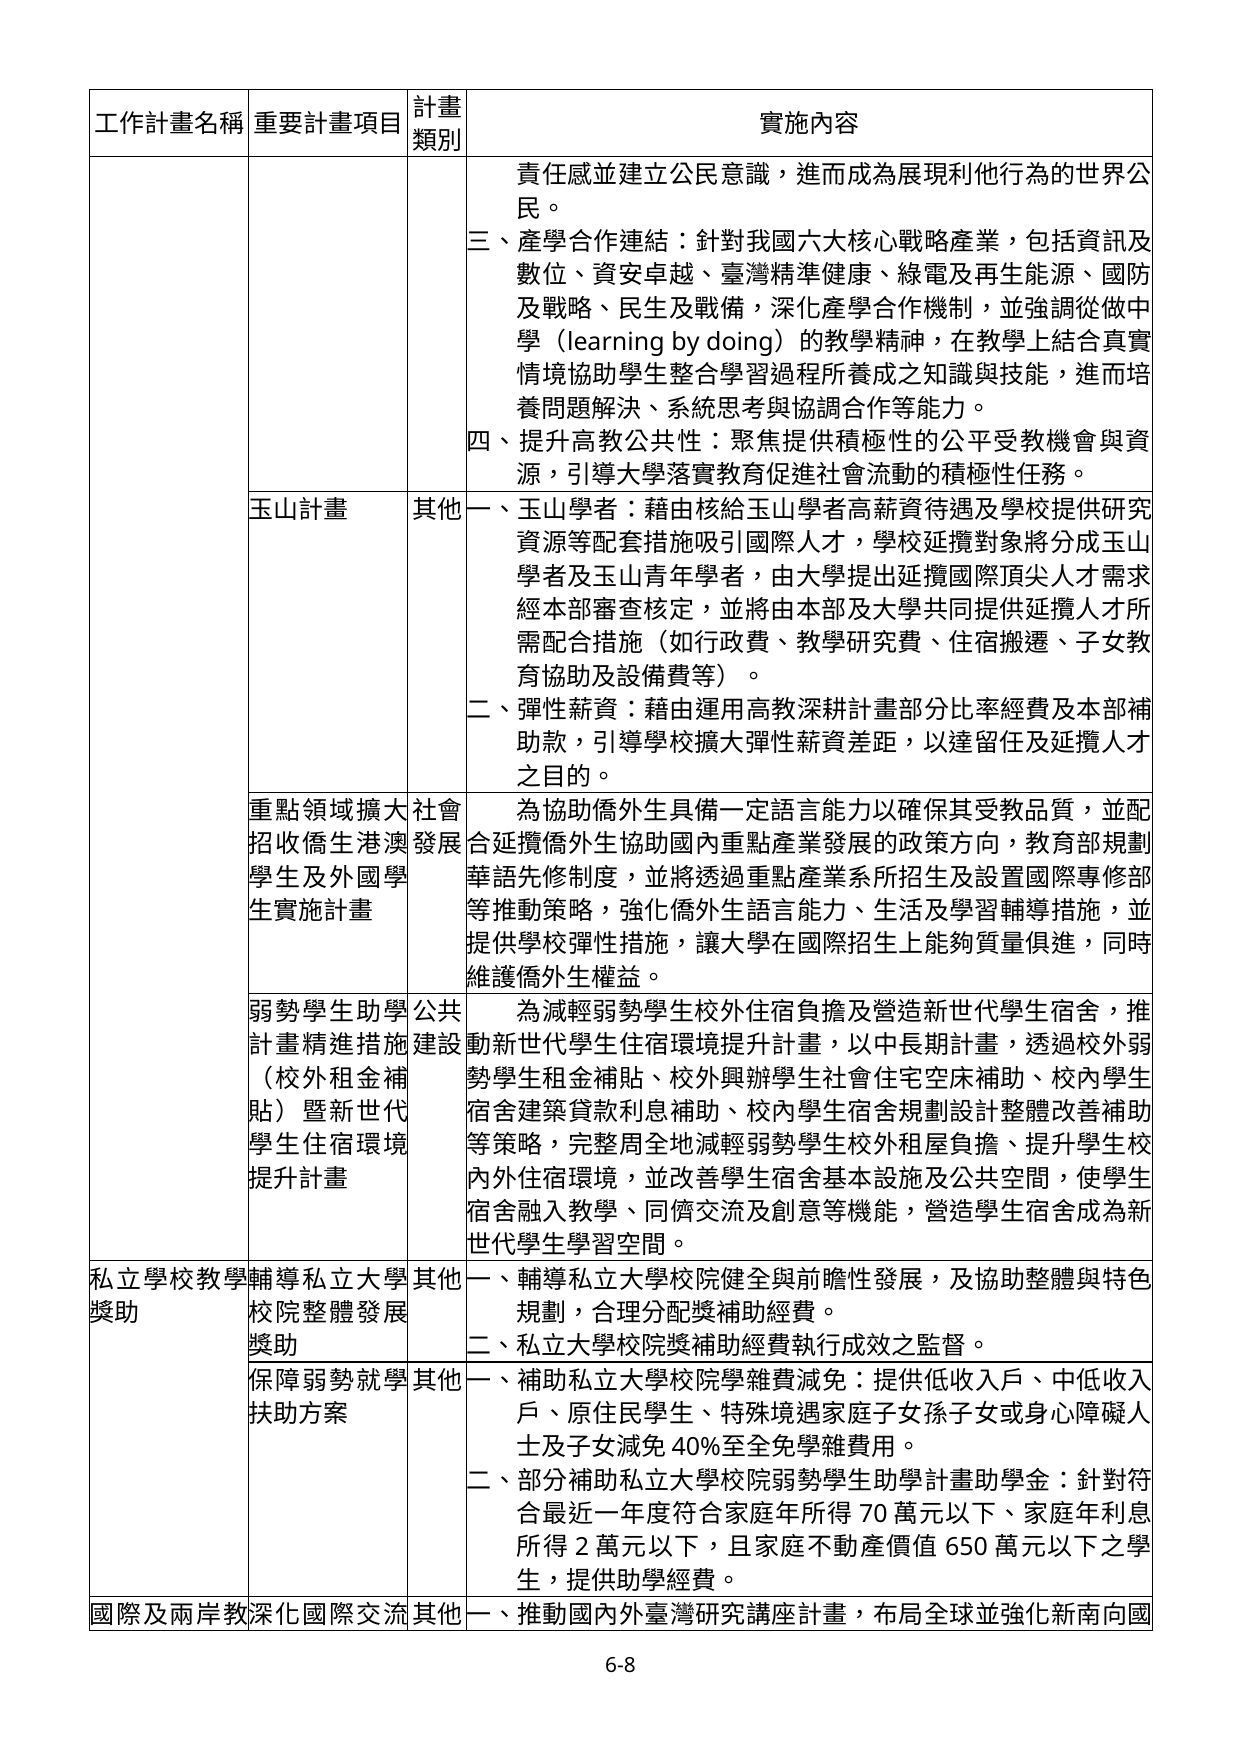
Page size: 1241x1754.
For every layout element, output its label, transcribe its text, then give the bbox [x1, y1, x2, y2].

table_header 工作計畫名稱 [90, 90, 248, 156]
table_cell 公共建設 [408, 994, 466, 1260]
table_cell [249, 157, 407, 491]
table_cell 深化國際交流平臺促進國際連結 [249, 1597, 407, 1630]
table_cell 輔導私立大學校院整體發展獎助 [249, 1261, 407, 1361]
table_header 計畫類別 [408, 90, 466, 156]
table_cell 為減輕弱勢學生校外住宿負擔及營造新世代學生宿舍，推動新世代學生住宿環境提升計畫，以中長期計畫，透過校外弱勢學生租金補貼、校外興辦學生社會住宅空床補助、校內學生宿舍建築貸款利息補助、校內學生宿舍規劃設計整體改善補助等策略，完整周全地減輕弱勢學生校外租屋負擔、提升學生校內外住宿環境，並改善學生宿舍基本設施及公共空間，使學生宿舍融入教學、同儕交流及創意等機能，營造學生宿舍成為新世代學生學習空間。 [467, 994, 1152, 1260]
table_cell 國際及兩岸教育交流 [90, 1597, 248, 1630]
table_cell 一、補助私立大學校院學雜費減免：提供低收入戶、中低收入戶、原住民學生、特殊境遇家庭子女孫子女或身心障礙人士及子女減免40%至全免學雜費用。 二、部分補助私立大學校院弱勢學生助學計畫助學金：針對符合最近一年度符合家庭年所得70萬元以下、家庭年利息所得2萬元以下，且家庭不動產價值650萬元以下之學生，提供助學經費。 [467, 1363, 1152, 1596]
table_cell 一、輔導私立大學校院健全與前瞻性發展，及協助整體與特色規劃，合理分配獎補助經費。 二、私立大學校院獎補助經費執行成效之監督。 [467, 1261, 1152, 1361]
table_cell 其他 [408, 1261, 466, 1361]
table_cell 玉山計畫 [249, 492, 407, 792]
table_cell 私立學校教學獎助 [90, 1261, 248, 1596]
table_cell 其他 [408, 1597, 466, 1630]
table_cell 一、玉山學者：藉由核給玉山學者高薪資待遇及學校提供研究資源等配套措施吸引國際人才，學校延攬對象將分成玉山學者及玉山青年學者，由大學提出延攬國際頂尖人才需求經本部審查核定，並將由本部及大學共同提供延攬人才所需配合措施（如行政費、教學研究費、住宿搬遷、子女教育協助及設備費等）。 二、彈性薪資：藉由運用高教深耕計畫部分比率經費及本部補助款，引導學校擴大彈性薪資差距，以達留任及延攬人才之目的。 [467, 492, 1152, 792]
table_cell 其他 [408, 1363, 466, 1596]
table_cell 保障弱勢就學扶助方案 [249, 1363, 407, 1596]
table_cell 弱勢學生助學計畫精進措施 （校外租金補貼）暨新世代學生住宿環境提升計畫 [249, 994, 407, 1260]
table_cell 其他 [408, 492, 466, 792]
table_cell 重點領域擴大招收僑生港澳學生及外國學生實施計畫 [249, 793, 407, 993]
table_cell 為協助僑外生具備一定語言能力以確保其受教品質，並配合延攬僑外生協助國內重點產業發展的政策方向，教育部規劃華語先修制度，並將透過重點產業系所招生及設置國際專修部等推動策略，強化僑外生語言能力、生活及學習輔導措施，並提供學校彈性措施，讓大學在國際招生上能夠質量俱進，同時維護僑外生權益。 [467, 793, 1152, 993]
table_cell 社會發展 [408, 793, 466, 993]
table_cell 一、推動國內外臺灣研究講座計畫，布局全球並強化新南向國 [467, 1597, 1152, 1630]
table_cell 責任感並建立公民意識，進而成為展現利他行為的世界公民。 三、產學合作連結：針對我國六大核心戰略產業，包括資訊及數位、資安卓越、臺灣精準健康、綠電及再生能源、國防及戰略、民生及戰備，深化產學合作機制，並強調從做中學（learning by doing）的教學精神，在教學上結合真實情境協助學生整合學習過程所養成之知識與技能，進而培養問題解決、系統思考與協調合作等能力。 四、提升高教公共性：聚焦提供積極性的公平受教機會與資源，引導大學落實教育促進社會流動的積極性任務。 [467, 157, 1152, 491]
table_cell [408, 157, 466, 491]
table_header 實施內容 [467, 90, 1152, 156]
table_header 重要計畫項目 [249, 90, 407, 156]
